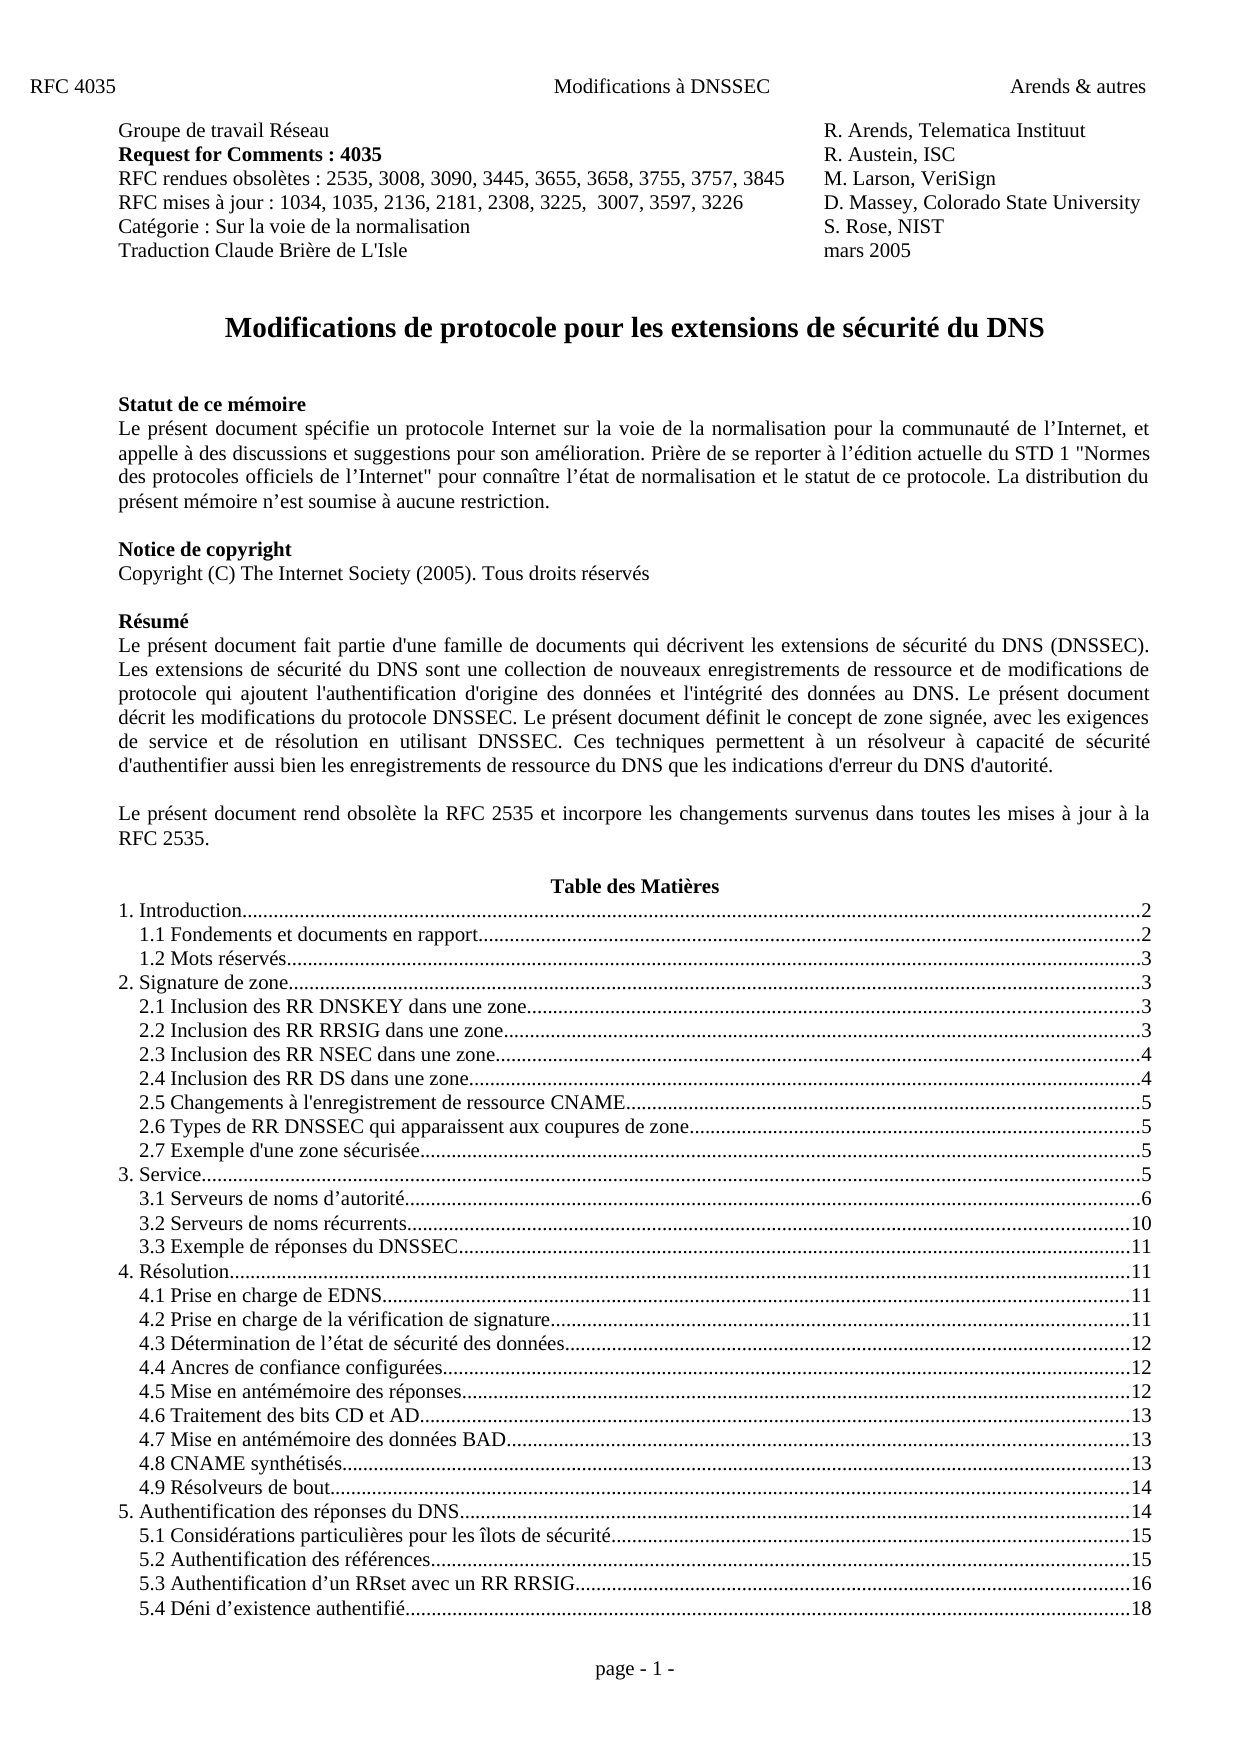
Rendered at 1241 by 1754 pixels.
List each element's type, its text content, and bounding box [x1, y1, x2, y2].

table_cell mars 2005 [812, 239, 1155, 262]
table_cell RFC rendues obsolètes : 2535, 3008, 3090, 3445, 3655, 3658, 3755, 3757, 3845 [107, 166, 812, 190]
table_header R. Arends, Telematica Instituut [812, 118, 1155, 142]
text Le présent document fait partie d'une famille de documents qui décrivent les extensions de sécurité du DNS (DNSSEC). Les extensions de sécurité du DNS sont une collection de nouveaux enregistrements de ressource et de modifications de protocole qui ajoutent l'authentification d'origine des données et l'intégrité des données au DNS. Le présent document décrit les modifications du protocole DNSSEC. Le présent document définit le concept de zone signée, avec les exigences de service et de résolution en utilisant DNSSEC. Ces techniques permettent à un résolveur à capacité de sécurité d'authentifier aussi bien les enregistrements de ressource du DNS que les indications d'erreur du DNS d'autorité. [118, 633, 1152, 777]
text 4.3 Détermination de l’état de sécurité des données 12 [139, 1331, 1152, 1355]
text 5. Authentification des réponses du DNS 14 [118, 1499, 1152, 1523]
text 5.2 Authentification des références 15 [139, 1547, 1152, 1571]
text 4.7 Mise en antémémoire des données BAD 13 [139, 1427, 1152, 1451]
table_cell R. Austein, ISC [812, 142, 1155, 166]
text 3. Service 5 [118, 1162, 1152, 1186]
text Le présent document spécifie un protocole Internet sur la voie de la normalisation pour la communauté de l’Internet, et appelle à des discussions et suggestions pour son amélioration. Prière de se reporter à l’édition actuelle du STD 1 "Normes des protocoles officiels de l’Internet" pour connaître l’état de normalisation et le statut de ce protocole. La distribution du présent mémoire n’est soumise à aucune restriction. [118, 416, 1152, 513]
table_cell D. Massey, Colorado State University [812, 190, 1155, 214]
text 2. Signature de zone 3 [118, 970, 1152, 994]
table_cell M. Larson, VeriSign [812, 166, 1155, 190]
text Modifications de protocole pour les extensions de sécurité du DNS [118, 311, 1152, 344]
table_cell S. Rose, NIST [812, 214, 1155, 238]
text 2.7 Exemple d'une zone sécurisée 5 [139, 1138, 1152, 1162]
text Copyright (C) The Internet Society (2005). Tous droits réservés [118, 561, 1152, 585]
text 4. Résolution 11 [118, 1258, 1152, 1283]
text Le présent document rend obsolète la RFC 2535 et incorpore les changements survenus dans toutes les mises à jour à la RFC 2535. [118, 801, 1152, 849]
text 1. Introduction 2 [118, 898, 1152, 922]
text 1.2 Mots réservés 3 [139, 946, 1152, 970]
text 2.4 Inclusion des RR DS dans une zone 4 [139, 1066, 1152, 1090]
text 2.6 Types de RR DNSSEC qui apparaissent aux coupures de zone 5 [139, 1114, 1152, 1138]
text 4.1 Prise en charge de EDNS 11 [139, 1283, 1152, 1307]
text 4.4 Ancres de confiance configurées 12 [139, 1355, 1152, 1379]
text 3.1 Serveurs de noms d’autorité 6 [139, 1186, 1152, 1210]
text 2.1 Inclusion des RR DNSKEY dans une zone 3 [139, 994, 1152, 1018]
text 4.5 Mise en antémémoire des réponses 12 [139, 1379, 1152, 1403]
table_cell Request for Comments : 4035 [107, 142, 812, 166]
text 5.3 Authentification d’un RRset avec un RR RRSIG 16 [139, 1571, 1152, 1595]
text 4.2 Prise en charge de la vérification de signature 11 [139, 1307, 1152, 1331]
text 4.9 Résolveurs de bout 14 [139, 1475, 1152, 1499]
text Statut de ce mémoire [118, 392, 1152, 416]
text 4.6 Traitement des bits CD et AD 13 [139, 1403, 1152, 1427]
text 2.3 Inclusion des RR NSEC dans une zone 4 [139, 1042, 1152, 1066]
text Résumé [118, 609, 1152, 633]
table_cell RFC mises à jour : 1034, 1035, 2136, 2181, 2308, 3225, 3007, 3597, 3226 [107, 190, 812, 214]
text 5.1 Considérations particulières pour les îlots de sécurité 15 [139, 1523, 1152, 1547]
table_header Groupe de travail Réseau [107, 118, 812, 142]
text 3.3 Exemple de réponses du DNSSEC 11 [139, 1234, 1152, 1258]
text 3.2 Serveurs de noms récurrents 10 [139, 1210, 1152, 1234]
text 2.2 Inclusion des RR RRSIG dans une zone 3 [139, 1018, 1152, 1042]
table_cell Catégorie : Sur la voie de la normalisation [107, 214, 812, 238]
text Notice de copyright [118, 537, 1152, 561]
text 1.1 Fondements et documents en rapport 2 [139, 922, 1152, 946]
text 4.8 CNAME synthétisés 13 [139, 1451, 1152, 1475]
text 5.4 Déni d’existence authentifié 18 [139, 1595, 1152, 1619]
table_cell Traduction Claude Brière de L'Isle [107, 239, 812, 262]
text Table des Matières [118, 873, 1152, 898]
text 2.5 Changements à l'enregistrement de ressource CNAME 5 [139, 1090, 1152, 1114]
